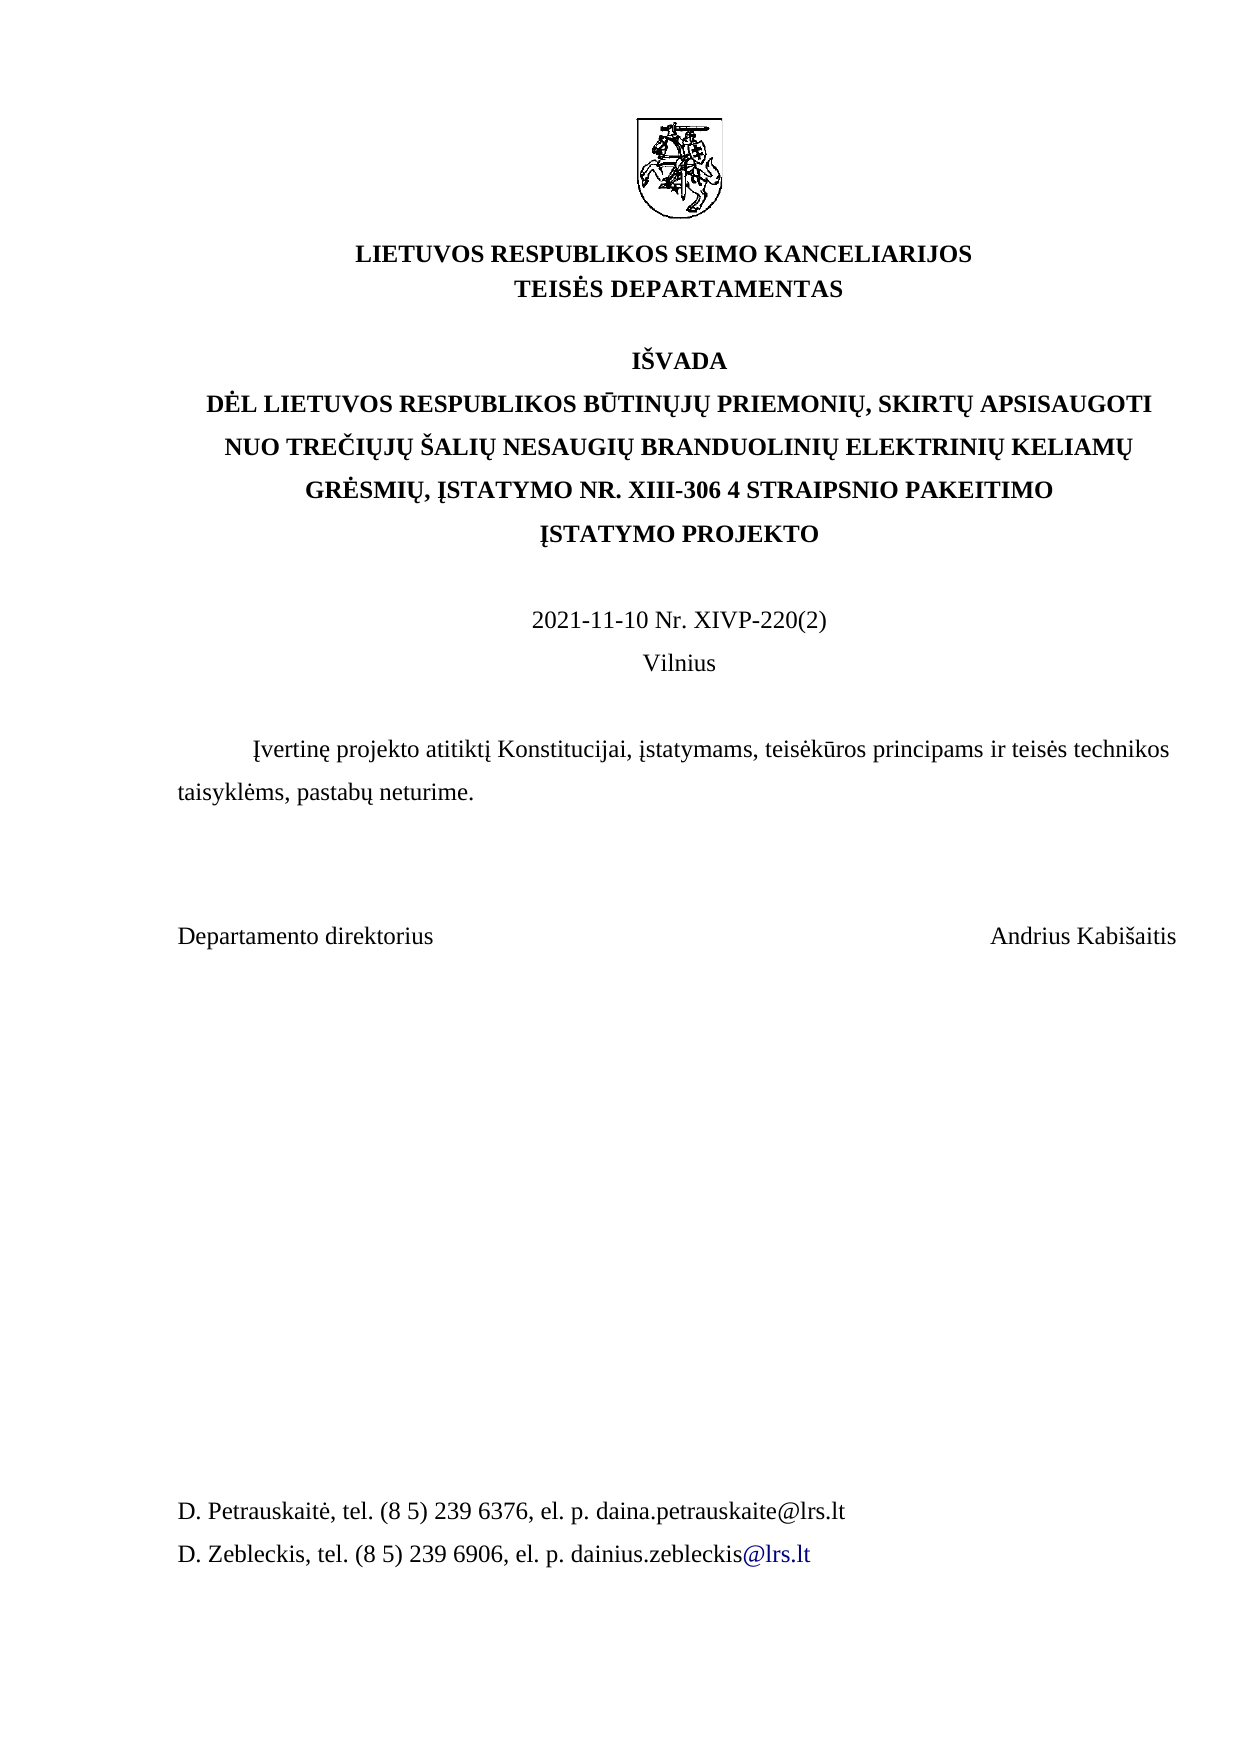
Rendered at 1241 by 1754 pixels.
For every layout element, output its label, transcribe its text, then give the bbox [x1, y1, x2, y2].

text IŠVADA [177, 346, 1181, 375]
text D. Zebleckis, tel. (8 5) 239 6906, el. p. dainius.zebleckis@lrs.lt [177, 1539, 1181, 1568]
text D. Petrauskaitė, tel. (8 5) 239 6376, el. p. daina.petrauskaite@lrs.lt [177, 1496, 1181, 1525]
text DĖL LIETUVOS RESPUBLIKOS BŪTINŲJŲ PRIEMONIŲ, SKIRTŲ APSISAUGOTI NUO TREČIŲJŲ ŠALIŲ NESAUGIŲ BRANDUOLINIŲ ELEKTRINIŲ KELIAMŲ GRĖSMIŲ, ĮSTATYMO NR. XIII-306 4 STRAIPSNIO PAKEITIMO [177, 389, 1181, 504]
text Vilnius [177, 648, 1181, 677]
text Departamento direktorius Andrius Kabišaitis [177, 921, 1181, 950]
text LIETUVOS RESPUBLIKOS SEIMO KANCELIARIJOS [177, 239, 1151, 268]
text Įvertinę projekto atitiktį Konstitucijai, įstatymams, teisėkūros principams ir teisės technikos taisyklėms, pastabų neturime. [177, 734, 1181, 806]
text TEISĖS DEPARTAMENTAS [177, 274, 1180, 303]
text 2021-11-10 Nr. XIVP-220(2) [177, 605, 1181, 634]
text ĮSTATYMO PROJEKTO [177, 519, 1181, 547]
